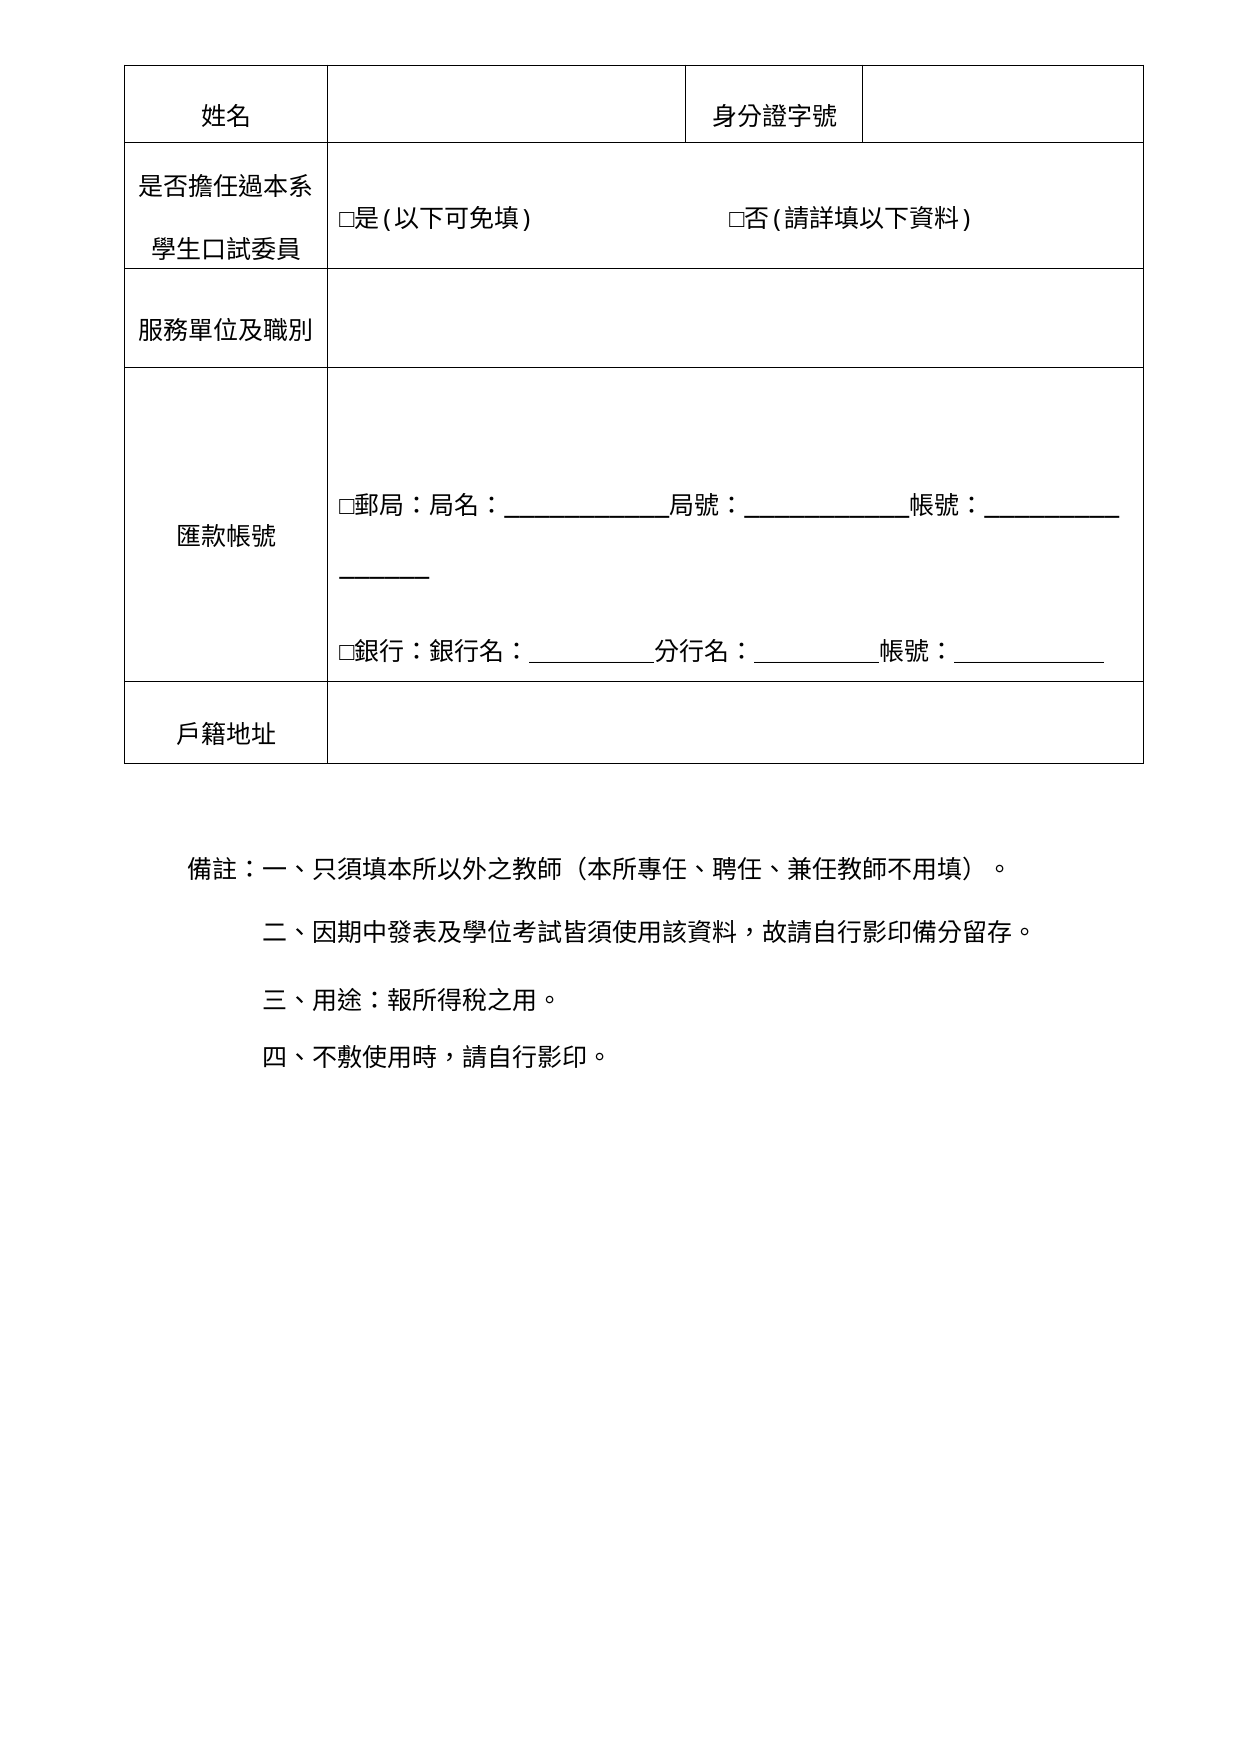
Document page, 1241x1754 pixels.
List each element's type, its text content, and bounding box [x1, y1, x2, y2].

table_header [328, 66, 685, 142]
text 四、不敷使用時，請自行影印。 [187, 1014, 1053, 1076]
table_header 姓名 [125, 66, 327, 142]
text 三、用途：報所得稅之用。 [187, 951, 1053, 1014]
table_cell □是(以下可免填) □否(請詳填以下資料) [328, 143, 1143, 268]
table_cell [328, 269, 1143, 367]
table_cell 匯款帳號 [125, 368, 327, 681]
table_cell 戶籍地址 [125, 682, 327, 763]
table_header [863, 66, 1143, 142]
table_cell 服務單位及職別 [125, 269, 327, 367]
table_cell □郵局：局名：___________局號：___________帳號：_______________ □銀行：銀行名：＿＿＿＿＿分行名：＿＿＿＿＿帳號：＿＿＿＿＿＿ [328, 368, 1143, 681]
text 備註：一、只須填本所以外之教師（本所專任、聘任、兼任教師不用填）。 [187, 826, 1053, 889]
table_cell [328, 682, 1143, 763]
table_header 身分證字號 [686, 66, 862, 142]
text 二、因期中發表及學位考試皆須使用該資料，故請自行影印備分留存。 [187, 889, 1053, 951]
table_cell 是否擔任過本系學生口試委員 [125, 143, 327, 268]
